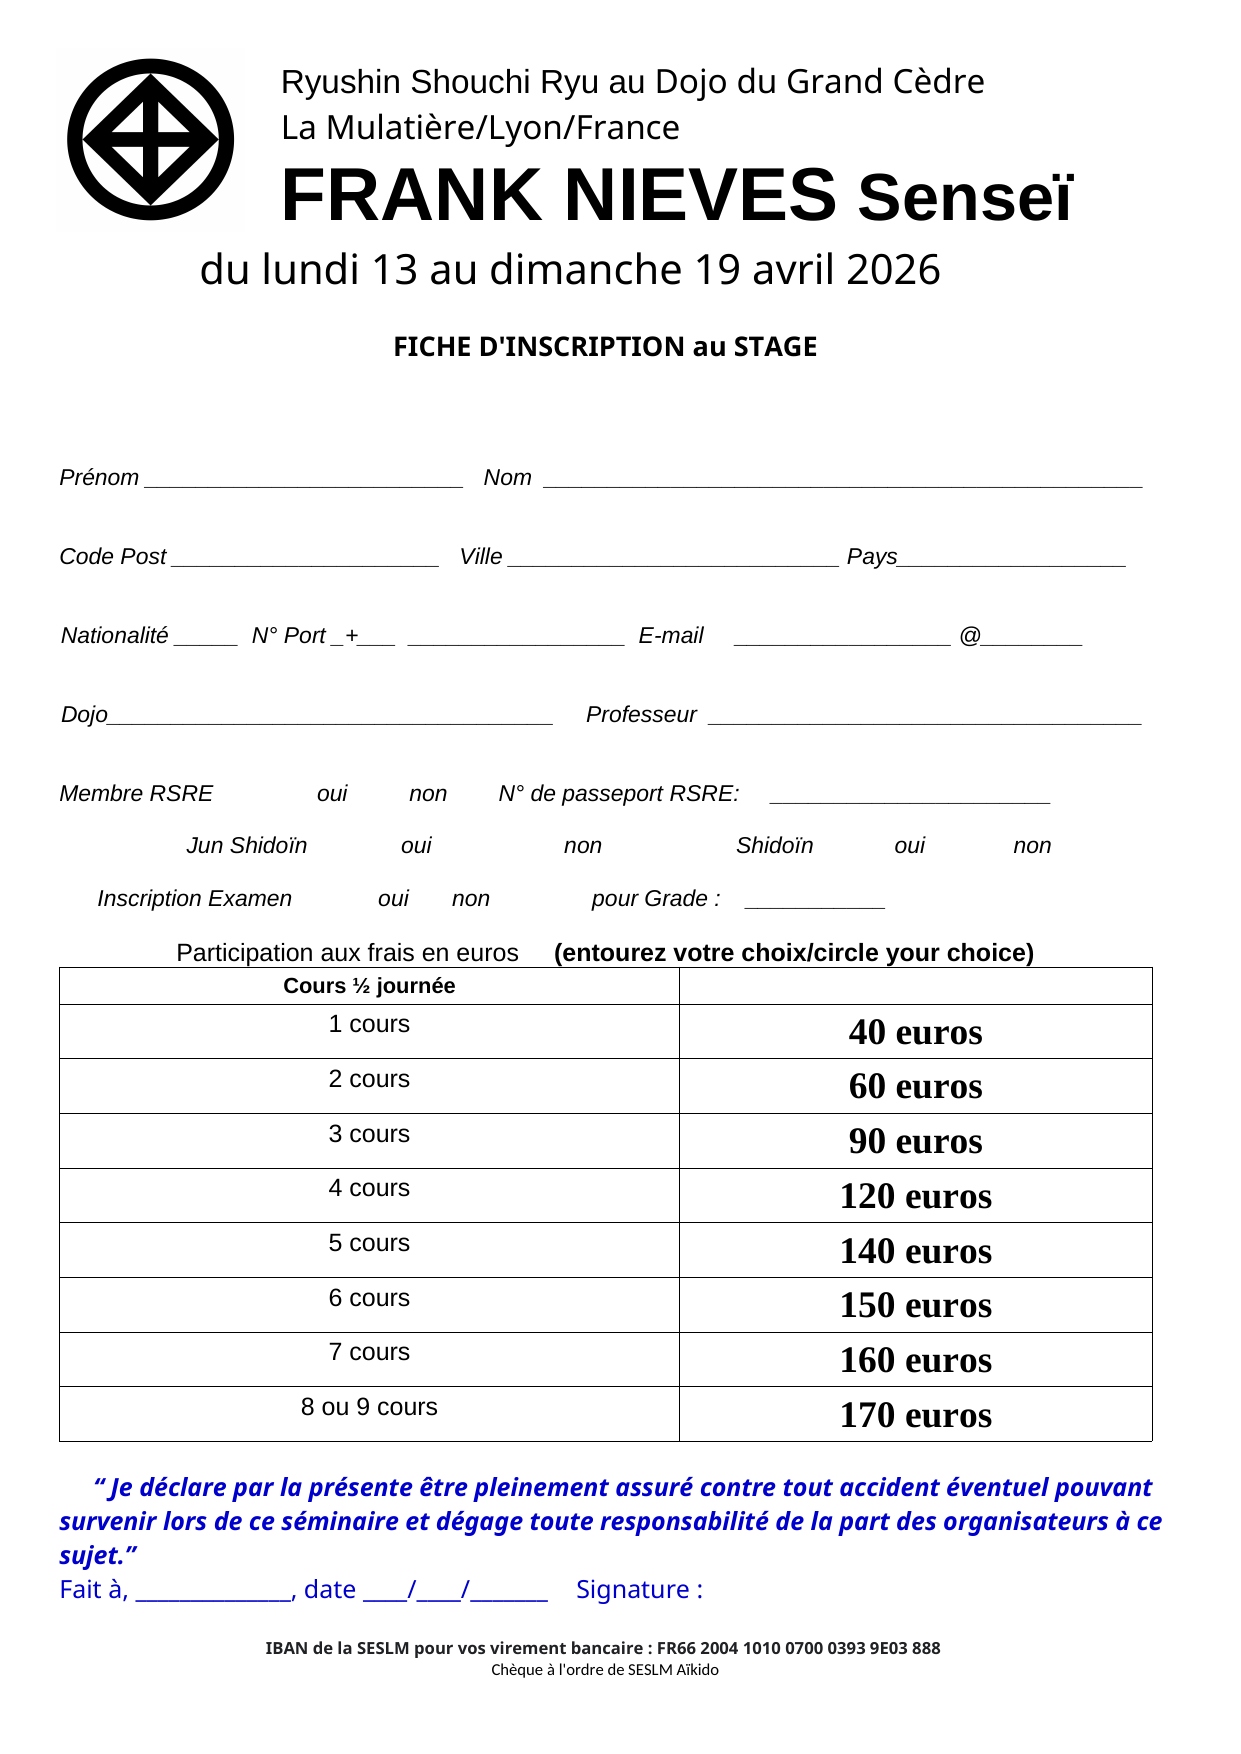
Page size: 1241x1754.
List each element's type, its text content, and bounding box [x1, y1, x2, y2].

table_cell 7 cours [60, 1333, 679, 1386]
table_header [680, 968, 1152, 1003]
table_cell 60 euros [680, 1059, 1152, 1113]
text Membre RSRE  oui  non N° de passeport RSRE: ______________________ [59, 780, 1152, 806]
table_cell 40 euros [680, 1005, 1152, 1058]
table_cell 170 euros [680, 1387, 1152, 1441]
table_cell 6 cours [60, 1278, 679, 1332]
text Jun Shidoïn  oui  non Shidoïn  oui  non [59, 832, 1152, 859]
text Fait à, ______________, date ____/____/_______ Signature : [59, 1572, 1152, 1606]
text Code Post _____________________ Ville __________________________ Pays__________________ [59, 543, 1152, 569]
table_cell 1 cours [60, 1005, 679, 1058]
picture [56, 48, 246, 232]
table_header Cours ½ journée [60, 968, 679, 1003]
text Participation aux frais en euros (entourez votre choix/circle your choice) [59, 938, 1152, 967]
text du lundi 13 au dimanche 19 avril 2026 [59, 240, 1152, 297]
table_cell 160 euros [680, 1333, 1152, 1386]
table_cell 90 euros [680, 1114, 1152, 1167]
text Chèque à l'ordre de SESLM Aïkido [59, 1659, 1152, 1679]
table_cell 3 cours [60, 1114, 679, 1167]
table_cell 140 euros [680, 1223, 1152, 1277]
table_cell 2 cours [60, 1059, 679, 1113]
text Prénom _________________________ Nom _______________________________________________ [59, 463, 1152, 490]
table_cell 120 euros [680, 1169, 1152, 1222]
subtitle Nationalité _____ N° Port _+___ _________________ E-mail _________________ @________ [61, 622, 1122, 648]
text FRANK NIEVES Senseï [59, 149, 1152, 240]
table_cell 4 cours [60, 1169, 679, 1222]
text IBAN de la SESLM pour vos virement bancaire : FR66 2004 1010 0700 0393 9E03 888 [59, 1637, 1152, 1659]
text “ Je déclare par la présente être pleinement assuré contre tout accident éventuel pouvant survenir lors de ce séminaire et dégage toute responsabilité de la part des organisateurs à ce sujet.” [59, 1470, 1181, 1572]
subtitle FICHE D'INSCRIPTION au STAGE [59, 327, 1152, 364]
text La Mulatière/Lyon/France [246, 104, 1152, 149]
text Ryushin Shouchi Ryu au Dojo du Grand Cèdre [246, 58, 1152, 104]
table_cell 8 ou 9 cours [60, 1387, 679, 1441]
table_cell 5 cours [60, 1223, 679, 1277]
table_cell 150 euros [680, 1278, 1152, 1332]
text Inscription Examen  oui  non pour Grade : ___________ [59, 885, 1181, 912]
subtitle Dojo___________________________________ Professeur __________________________________ [61, 701, 1181, 727]
